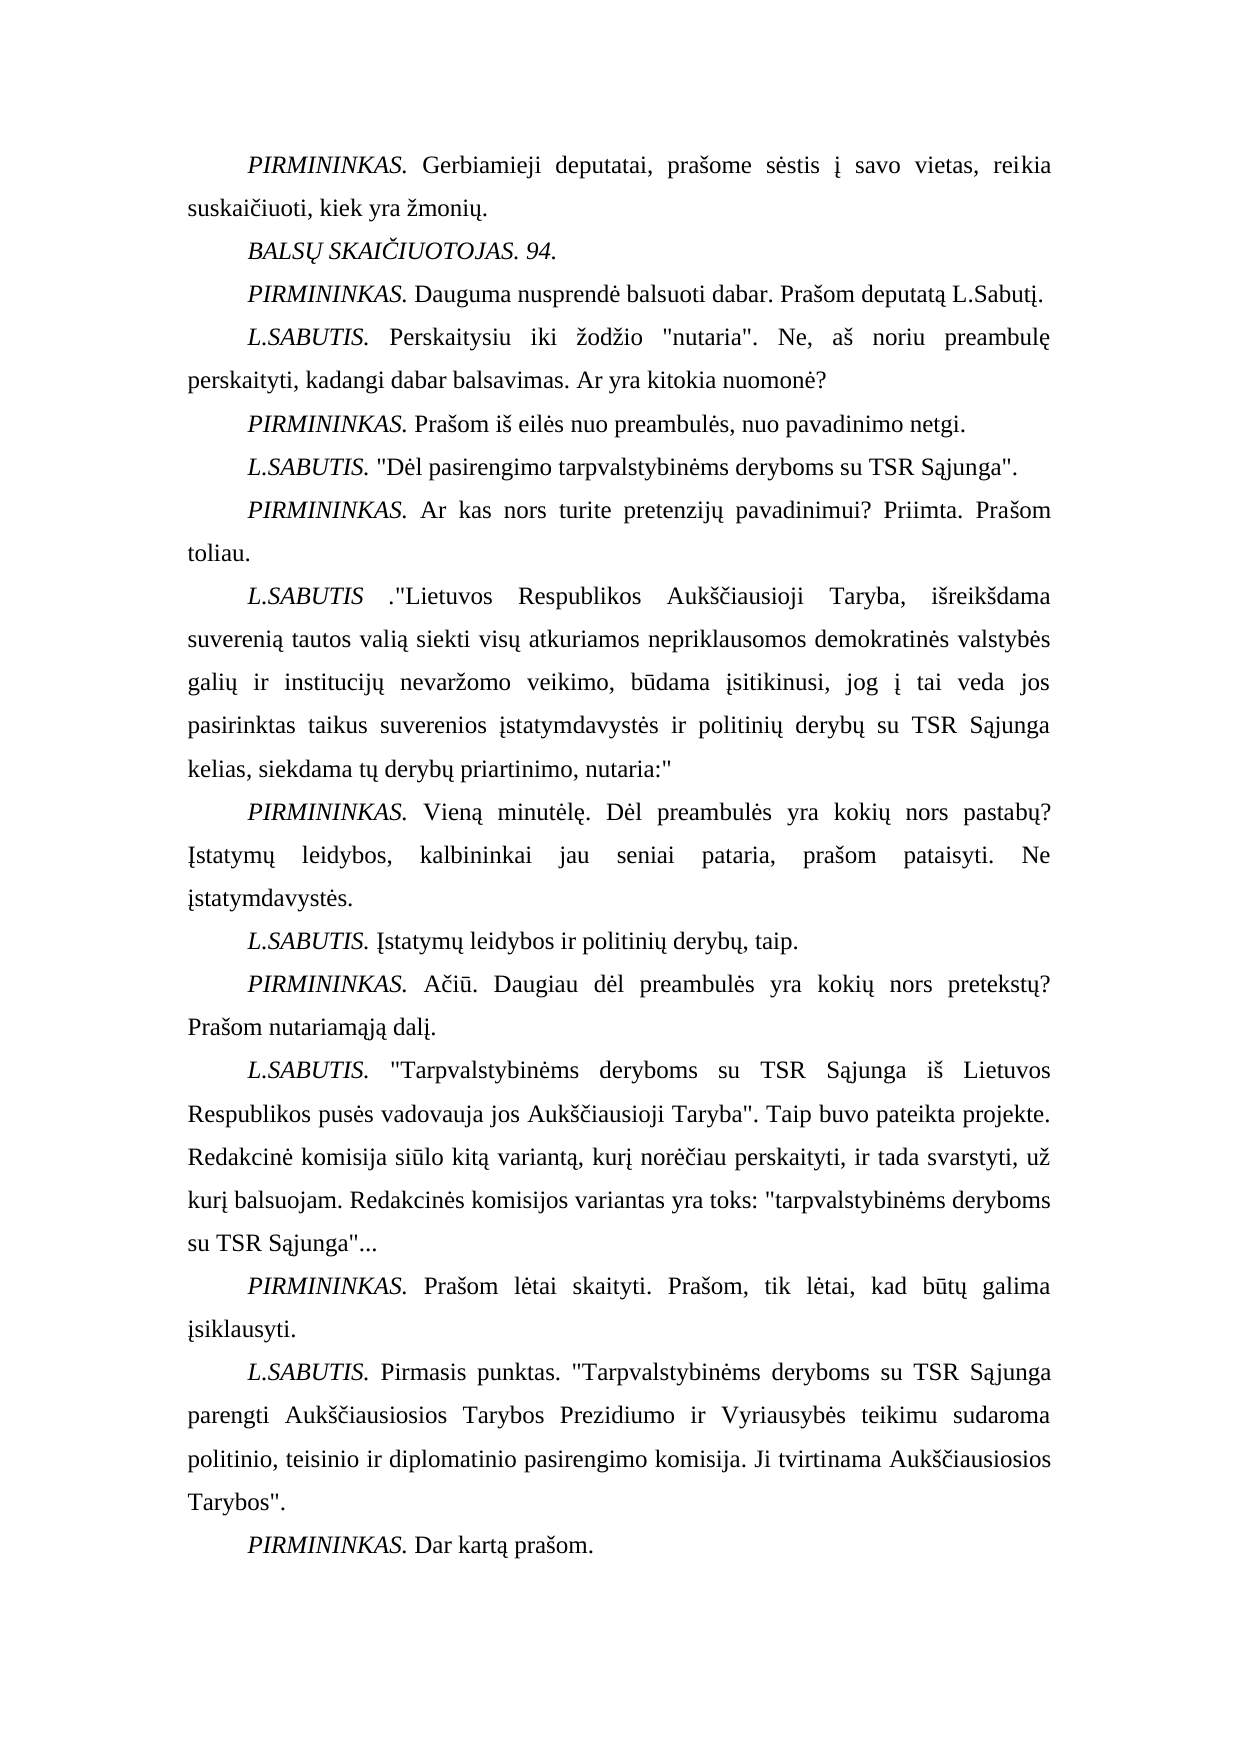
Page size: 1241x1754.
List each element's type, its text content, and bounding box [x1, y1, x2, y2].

text PIRMININKAS. Dauguma nusprendė balsuoti dabar. Prašom deputatą L.Sabutį. [187, 279, 1051, 308]
text PIRMININKAS. Dar kartą prašom. [187, 1530, 1051, 1559]
text L.SABUTIS. "Tarpvalstybinėms deryboms su TSR Sąjunga iš Lietuvos Respublikos pusės vadovauja jos Aukščiausioji Taryba". Taip buvo pateikta projekte. Redakcinė komisija siūlo kitą variantą, kurį norėčiau perskaityti, ir tada svarstyti, už kurį balsuojam. Redakcinės komisijos variantas yra toks: "tarpvalstybinėms deryboms su TSR Sąjunga"... [187, 1056, 1051, 1257]
text PIRMININKAS. Gerbiamieji deputatai, prašome sėstis į savo vietas, rei­kia suskaičiuoti, kiek yra žmonių. [187, 150, 1051, 222]
text BALSŲ SKAIČIUOTOJAS. 94. [187, 236, 1051, 265]
text L.SABUTIS ."Lietuvos Respublikos Aukščiausioji Taryba, išreikšdama suverenią tautos valią siekti visų atkuriamos nepriklausomos demokratinės valstybės galių ir institucijų nevaržomo veikimo, būdama įsitikinusi, jog į tai veda jos pasirinktas taikus suverenios įstatymdavystės ir politinių derybų su TSR Sąjunga kelias, siekdama tų derybų priartinimo, nutaria:" [187, 581, 1051, 782]
text L.SABUTIS. Perskaitysiu iki žodžio "nutaria". Ne, aš noriu preambulę perskaityti, kadangi dabar balsavimas. Ar yra kitokia nuomonė? [187, 322, 1051, 394]
text PIRMININKAS. Ačiū. Daugiau dėl preambulės yra kokių nors pretekstų? Prašom nutariamąją dalį. [187, 969, 1051, 1041]
text L.SABUTIS. Pirmasis punktas. "Tarpvalstybinėms deryboms su TSR Są­junga parengti Aukščiausiosios Tarybos Prezidiumo ir Vyriausybės teikimu sudaroma politinio, teisinio ir diplomatinio pasirengimo komisija. Ji tvirti­nama Aukščiausiosios Tarybos". [187, 1357, 1051, 1516]
text L.SABUTIS. "Dėl pasirengimo tarpvalstybinėms deryboms su TSR Sąjun­ga". [187, 452, 1051, 481]
text PIRMININKAS. Prašom iš eilės nuo preambulės, nuo pavadinimo netgi. [187, 409, 1051, 437]
text PIRMININKAS. Ar kas nors turite pretenzijų pavadinimui? Priimta. Pra­šom toliau. [187, 495, 1051, 567]
text PIRMININKAS. Prašom lėtai skaityti. Prašom, tik lėtai, kad būtų galima įsiklausyti. [187, 1271, 1051, 1343]
text PIRMININKAS. Vieną minutėlę. Dėl preambulės yra kokių nors pasta­bų? Įstatymų leidybos, kalbininkai jau seniai pataria, prašom pataisyti. Ne įstatymdavystės. [187, 797, 1051, 912]
text L.SABUTIS. Įstatymų leidybos ir politinių derybų, taip. [187, 926, 1051, 955]
